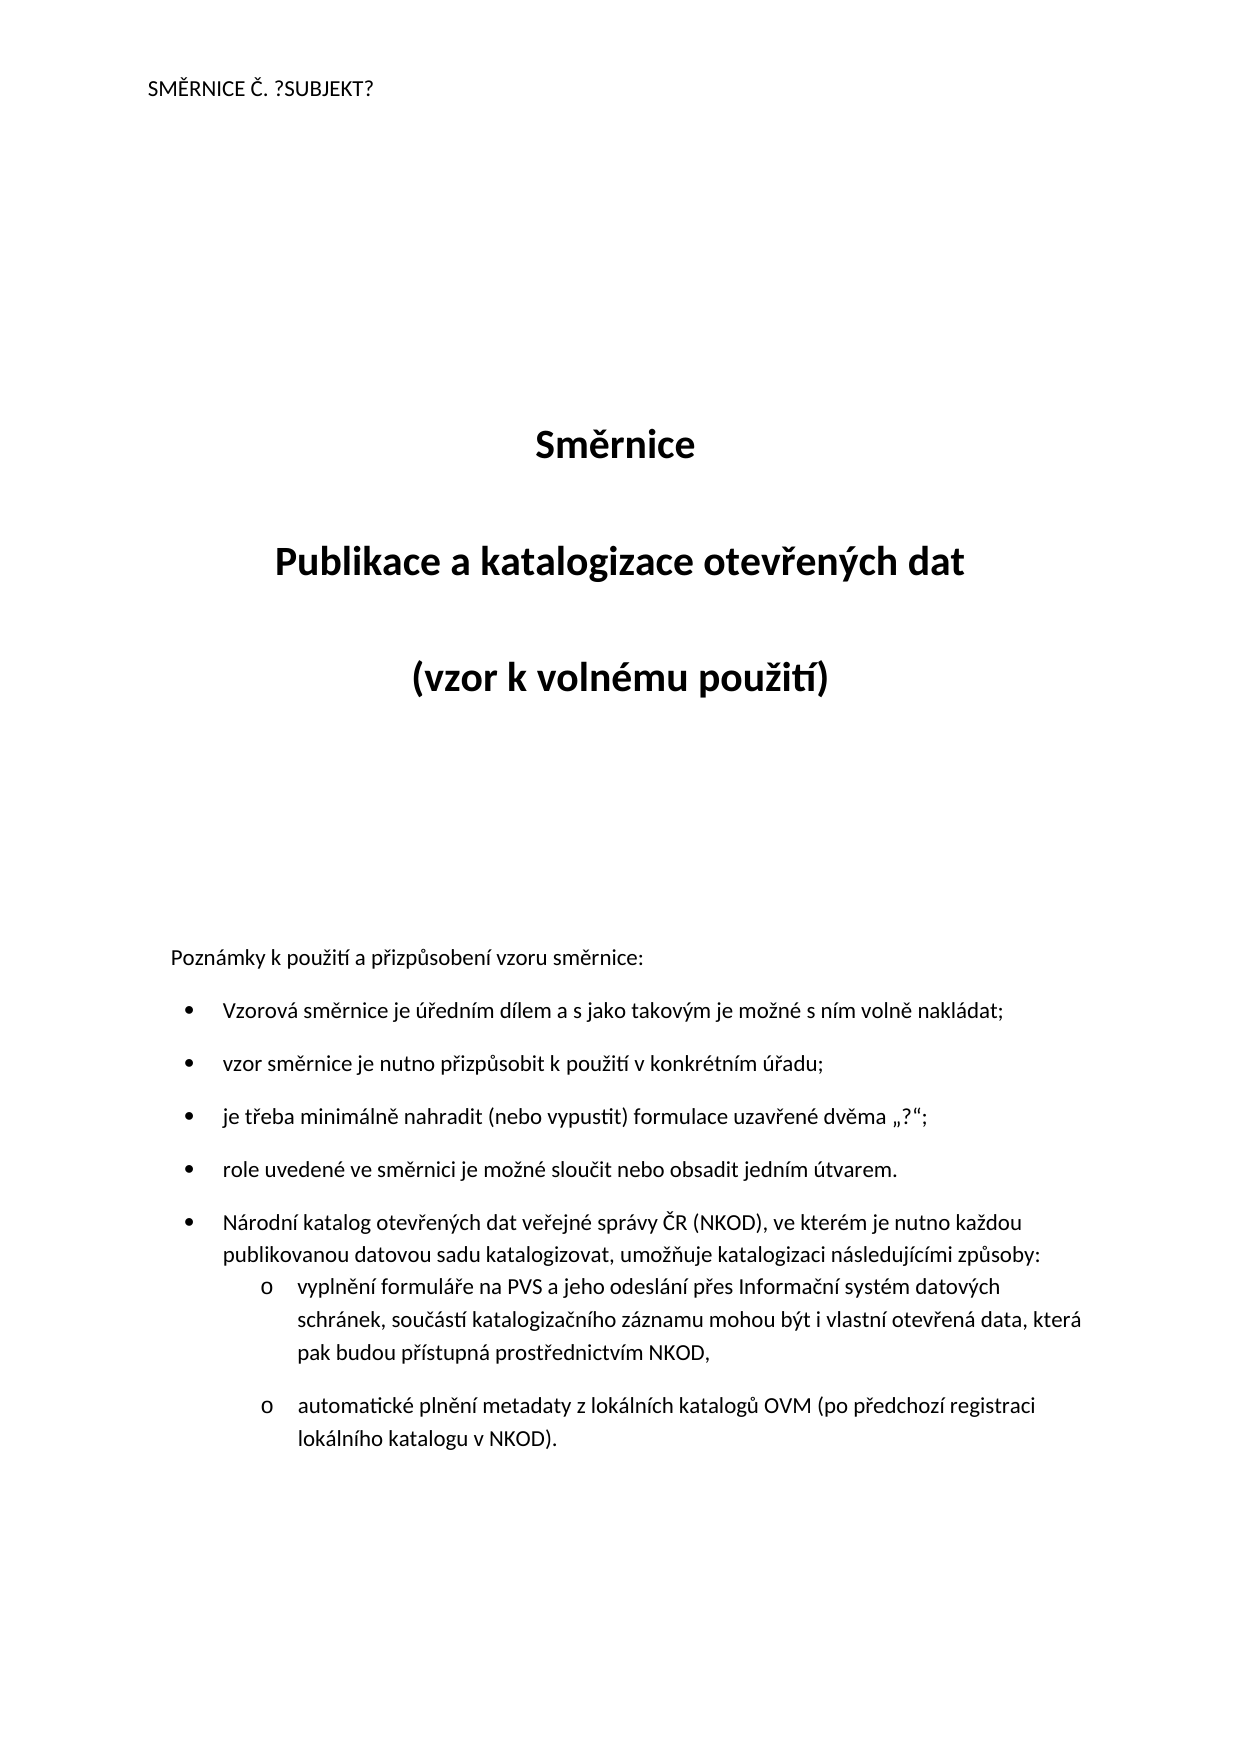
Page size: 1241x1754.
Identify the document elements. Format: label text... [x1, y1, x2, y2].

text Směrnice Publikace a katalogizace otevřených dat (vzor k volnému použití) [148, 418, 1093, 702]
list Vzorová směrnice je úředním dílem a s jako takovým je možné s ním volně nakládat; [185, 996, 1093, 1024]
text Poznámky k použití a přizpůsobení vzoru směrnice: [148, 943, 1093, 971]
list vyplnění formuláře na PVS a jeho odeslání přes Informační systém datových schránek, součástí katalogizačního záznamu mohou být i vlastní otevřená data, která pak budou přístupná prostřednictvím NKOD, [260, 1272, 1093, 1366]
list automatické plnění metadaty z lokálních katalogů OVM (po předchozí registraci lokálního katalogu v NKOD). [260, 1391, 1093, 1452]
list Národní katalog otevřených dat veřejné správy ČR (NKOD), ve kterém je nutno každou publikovanou datovou sadu katalogizovat, umožňuje katalogizaci následujícími způsoby: [185, 1208, 1093, 1268]
text SMĚRNICE Č. ?SUBJEKT? [148, 74, 1093, 102]
list je třeba minimálně nahradit (nebo vypustit) formulace uzavřené dvěma „?“; [185, 1102, 1093, 1130]
list vzor směrnice je nutno přizpůsobit k použití v konkrétním úřadu; [185, 1049, 1093, 1077]
list role uvedené ve směrnici je možné sloučit nebo obsadit jedním útvarem. [185, 1155, 1093, 1183]
